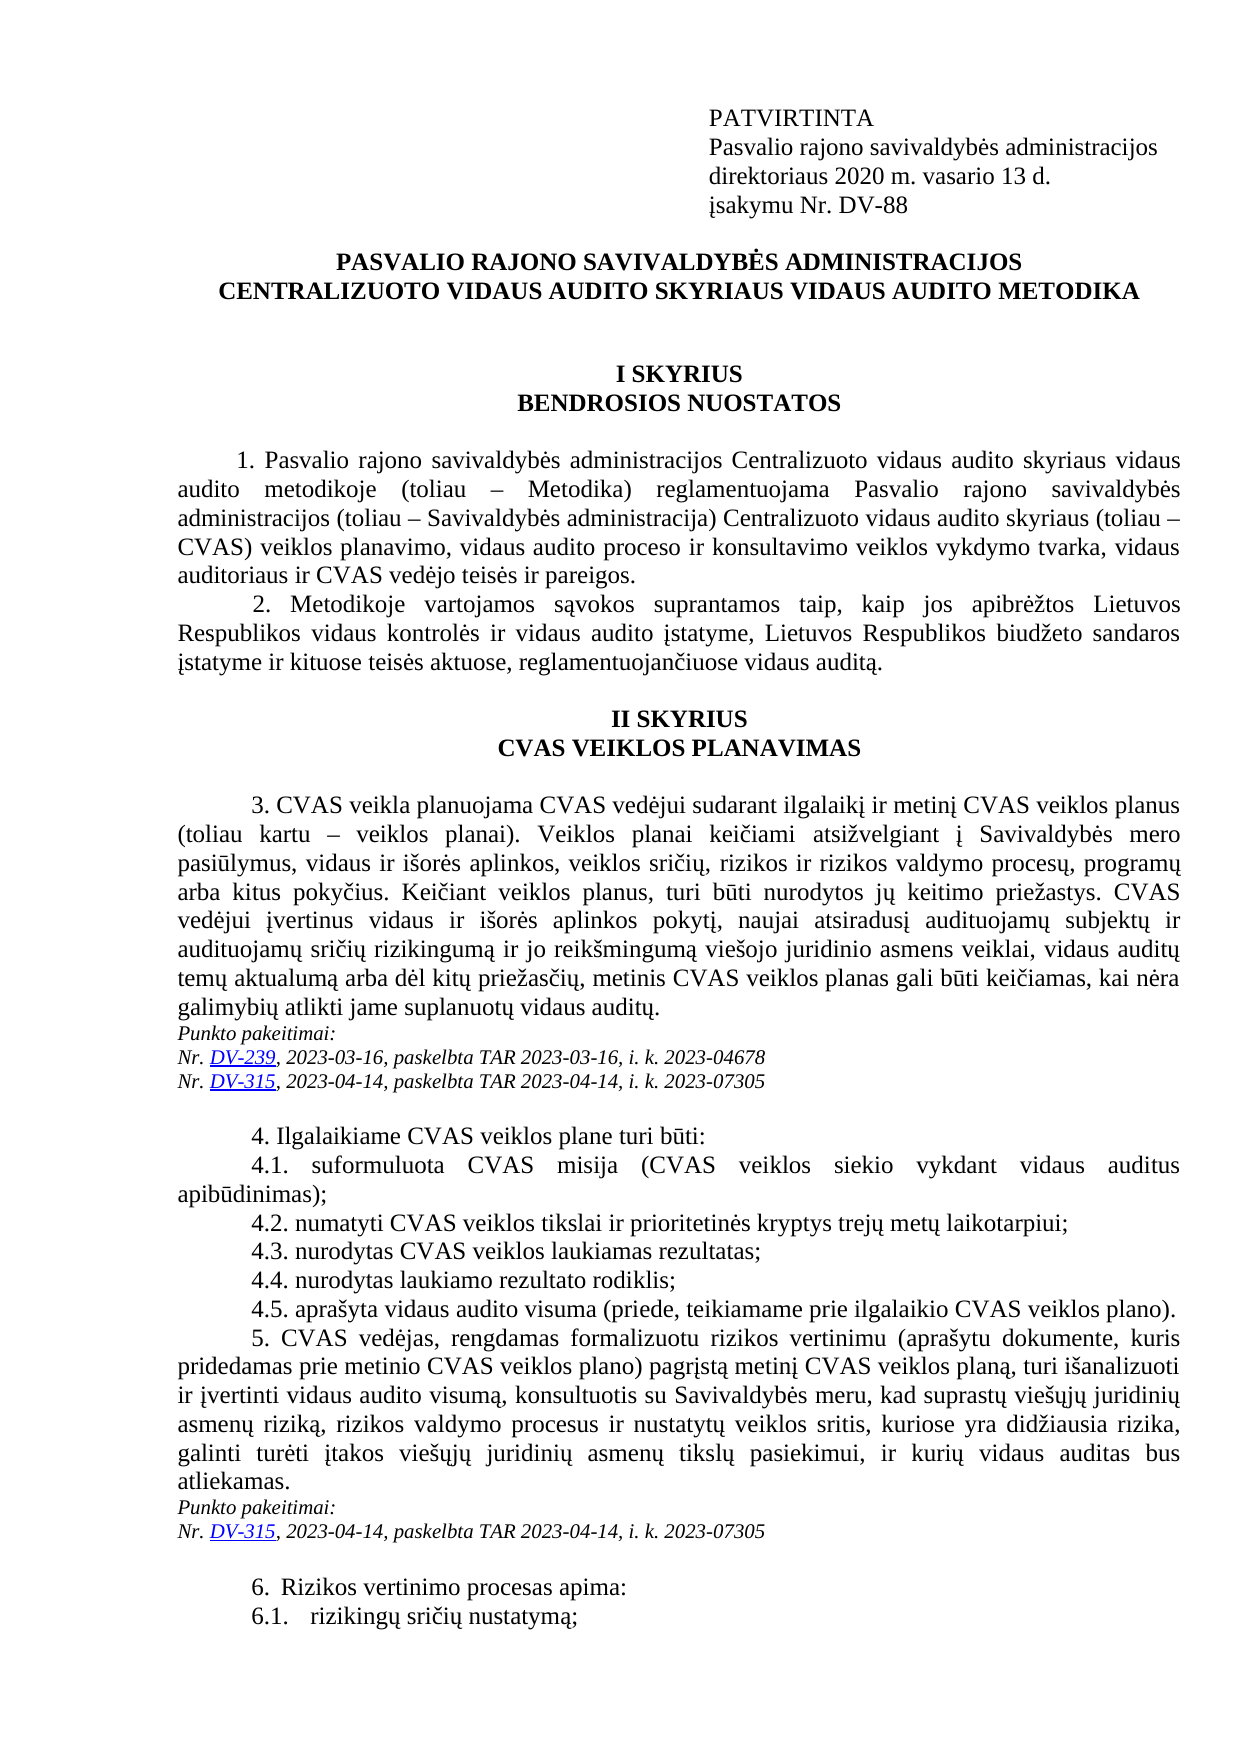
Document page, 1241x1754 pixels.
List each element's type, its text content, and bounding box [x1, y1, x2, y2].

text I SKYRIUS [177, 359, 1181, 388]
text Pasvalio rajono savivaldybės administracijos [709, 132, 1181, 161]
text 4.1. suformuluota CVAS misija (CVAS veiklos siekio vykdant vidaus auditus apibūdinimas); [177, 1150, 1181, 1208]
text 4.2. numatyti CVAS veiklos tikslai ir prioritetinės kryptys trejų metų laikotarpiui; [177, 1208, 1181, 1236]
text Nr. DV-315, 2023-04-14, paskelbta TAR 2023-04-14, i. k. 2023-07305 [177, 1069, 1181, 1093]
text Nr. DV-239, 2023-03-16, paskelbta TAR 2023-03-16, i. k. 2023-04678 [177, 1044, 1181, 1069]
text BENDROSIOS NUOSTATOS [177, 388, 1181, 417]
text Punkto pakeitimai: [177, 1021, 1181, 1044]
text II SKYRIUS [177, 704, 1181, 733]
text CENTRALIZUOTO VIDAUS AUDITO SKYRIAUS VIDAUS AUDITO METODIKA [177, 276, 1181, 305]
text 3. CVAS veikla planuojama CVAS vedėjui sudarant ilgalaikį ir metinį CVAS veiklos planus (toliau kartu – veiklos planai). Veiklos planai keičiami atsižvelgiant į Savivaldybės mero pasiūlymus, vidaus ir išorės aplinkos, veiklos sričių, rizikos ir rizikos valdymo procesų, programų arba kitus pokyčius. Keičiant veiklos planus, turi būti nurodytos jų keitimo priežastys. CVAS vedėjui įvertinus vidaus ir išorės aplinkos pokytį, naujai atsiradusį audituojamų subjektų ir audituojamų sričių rizikingumą ir jo reikšmingumą viešojo juridinio asmens veiklai, vidaus auditų temų aktualumą arba dėl kitų priežasčių, metinis CVAS veiklos planas gali būti keičiamas, kai nėra galimybių atlikti jame suplanuotų vidaus auditų. [177, 791, 1181, 1021]
text 2. Metodikoje vartojamos sąvokos suprantamos taip, kaip jos apibrėžtos Lietuvos Respublikos vidaus kontrolės ir vidaus audito įstatyme, Lietuvos Respublikos biudžeto sandaros įstatyme ir kituose teisės aktuose, reglamentuojančiuose vidaus auditą. [177, 589, 1181, 676]
text Punkto pakeitimai: [177, 1495, 1181, 1519]
text 6. Rizikos vertinimo procesas apima: [177, 1572, 1181, 1601]
text PATVIRTINTA [709, 103, 1181, 132]
text 1. Pasvalio rajono savivaldybės administracijos Centralizuoto vidaus audito skyriaus vidaus audito metodikoje (toliau – Metodika) reglamentuojama Pasvalio rajono savivaldybės administracijos (toliau – Savivaldybės administracija) Centralizuoto vidaus audito skyriaus (toliau – CVAS) veiklos planavimo, vidaus audito proceso ir konsultavimo veiklos vykdymo tvarka, vidaus auditoriaus ir CVAS vedėjo teisės ir pareigos. [177, 446, 1181, 589]
text 5. CVAS vedėjas, rengdamas formalizuotu rizikos vertinimu (aprašytu dokumente, kuris pridedamas prie metinio CVAS veiklos plano) pagrįstą metinį CVAS veiklos planą, turi išanalizuoti ir įvertinti vidaus audito visumą, konsultuotis su Savivaldybės meru, kad suprastų viešųjų juridinių asmenų riziką, rizikos valdymo procesus ir nustatytų veiklos sritis, kuriose yra didžiausia rizika, galinti turėti įtakos viešųjų juridinių asmenų tikslų pasiekimui, ir kurių vidaus auditas bus atliekamas. [177, 1323, 1181, 1495]
text 6.1. rizikingų sričių nustatymą; [177, 1601, 1181, 1629]
text įsakymu Nr. DV-88 [709, 190, 1181, 218]
text direktoriaus 2020 m. vasario 13 d. [709, 161, 1181, 190]
text 4.3. nurodytas CVAS veiklos laukiamas rezultatas; [177, 1236, 1181, 1265]
text 4.5. aprašyta vidaus audito visuma (priede, teikiamame prie ilgalaikio CVAS veiklos plano). [177, 1294, 1181, 1323]
text 4. Ilgalaikiame CVAS veiklos plane turi būti: [177, 1121, 1181, 1150]
text 4.4. nurodytas laukiamo rezultato rodiklis; [177, 1265, 1181, 1294]
text CVAS VEIKLOS PLANAVIMAS [177, 733, 1181, 762]
text Nr. DV-315, 2023-04-14, paskelbta TAR 2023-04-14, i. k. 2023-07305 [177, 1519, 1181, 1543]
text PASVALIO RAJONO SAVIVALDYBĖS ADMINISTRACIJOS [177, 247, 1181, 276]
